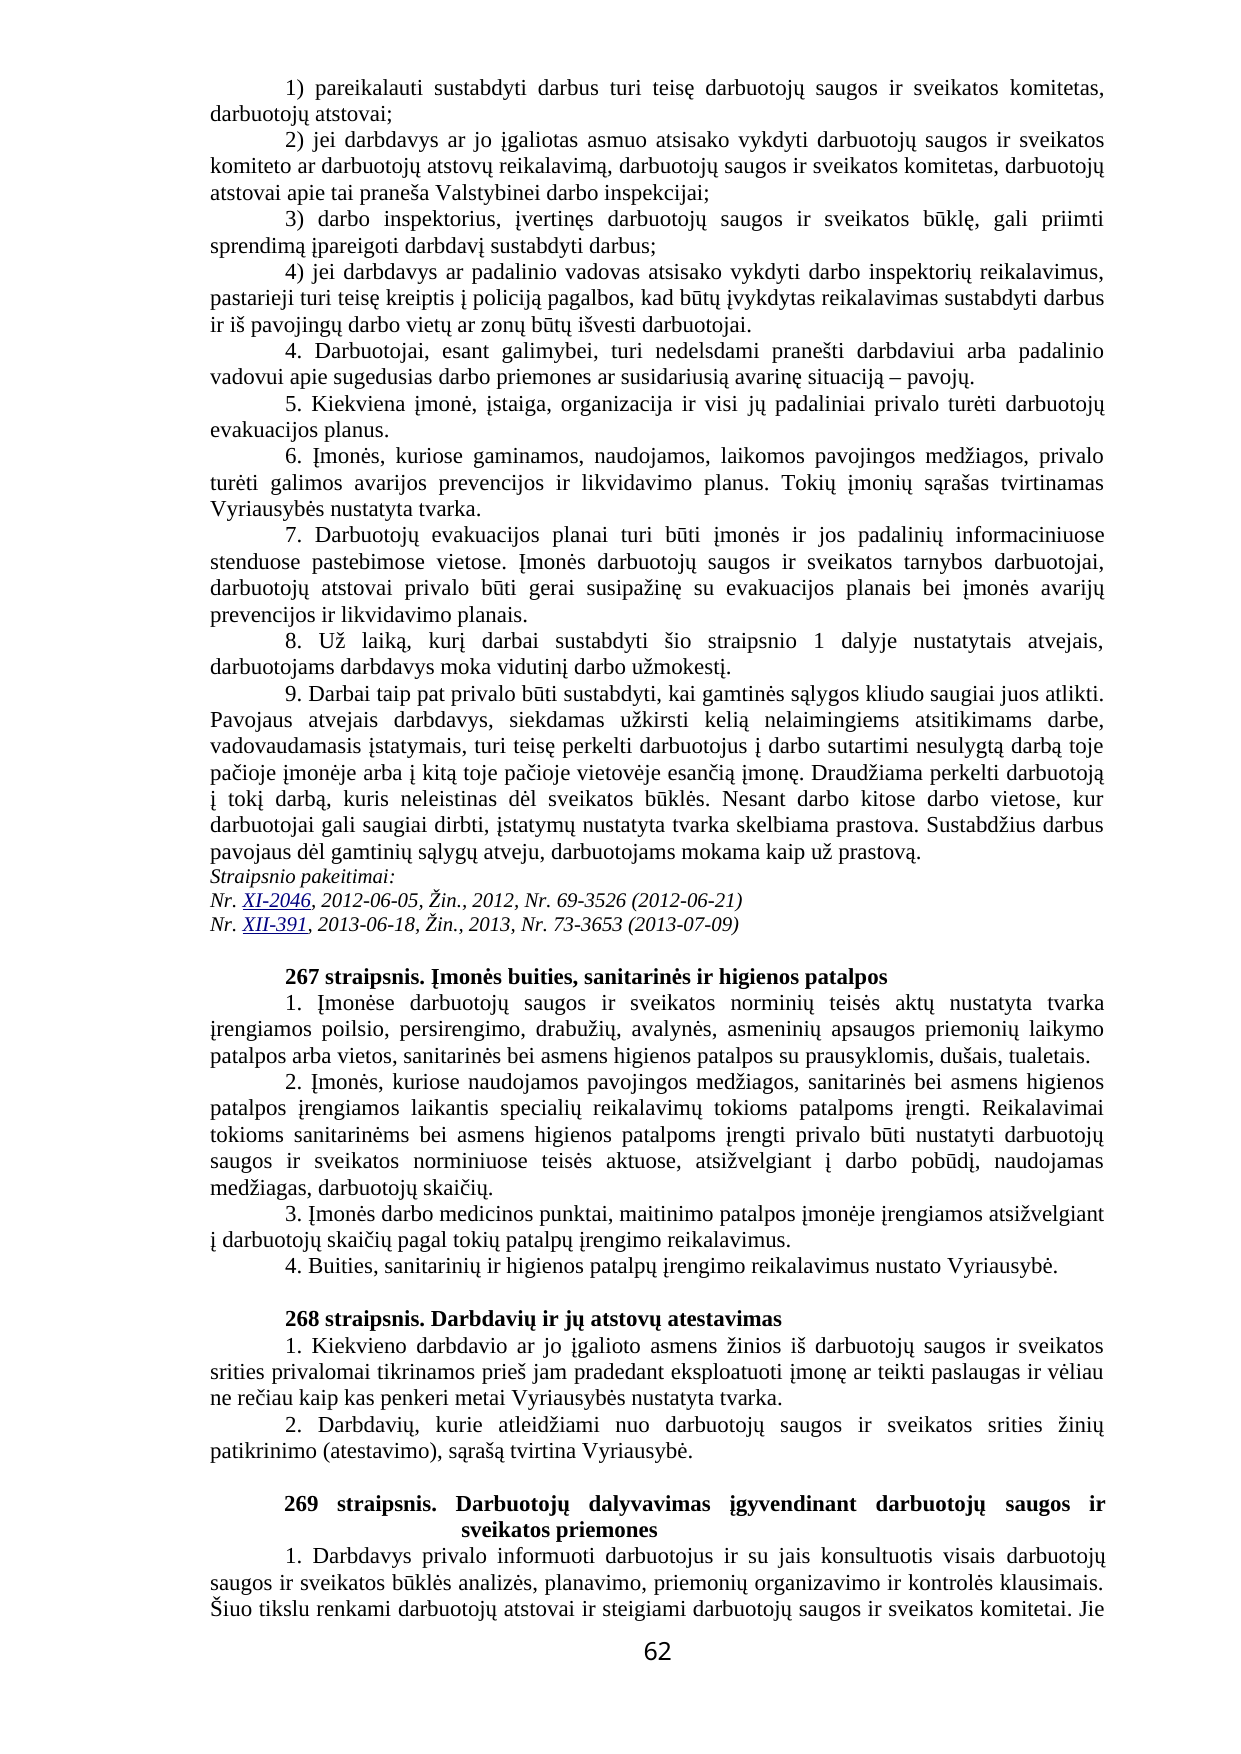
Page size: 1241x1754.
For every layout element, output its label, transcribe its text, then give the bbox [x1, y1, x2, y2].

text 2) jei darbdavys ar jo įgaliotas asmuo atsisako vykdyti darbuotojų saugos ir sveikatos komiteto ar darbuotojų atstovų reikalavimą, darbuotojų saugos ir sveikatos komitetas, darbuotojų atstovai apie tai praneša Valstybinei darbo inspekcijai; [210, 126, 1106, 205]
text 4. Buities, sanitarinių ir higienos patalpų įrengimo reikalavimus nustato Vyriausybė. [210, 1253, 1106, 1279]
text Straipsnio pakeitimai: [210, 864, 1106, 888]
text 8. Už laiką, kurį darbai sustabdyti šio straipsnio 1 dalyje nustatytais atvejais, darbuotojams darbdavys moka vidutinį darbo užmokestį. [210, 627, 1106, 680]
text 1. Kiekvieno darbdavio ar jo įgalioto asmens žinios iš darbuotojų saugos ir sveikatos srities privalomai tikrinamos prieš jam pradedant eksploatuoti įmonę ar teikti paslaugas ir vėliau ne rečiau kaip kas penkeri metai Vyriausybės nustatyta tvarka. [210, 1332, 1106, 1411]
text 4) jei darbdavys ar padalinio vadovas atsisako vykdyti darbo inspektorių reikalavimus, pastarieji turi teisę kreiptis į policiją pagalbos, kad būtų įvykdytas reikalavimas sustabdyti darbus ir iš pavojingų darbo vietų ar zonų būtų išvesti darbuotojai. [210, 258, 1106, 337]
text 3. Įmonės darbo medicinos punktai, maitinimo patalpos įmonėje įrengiamos atsižvelgiant į darbuotojų skaičių pagal tokių patalpų įrengimo reikalavimus. [210, 1200, 1106, 1253]
text 1. Įmonėse darbuotojų saugos ir sveikatos norminių teisės aktų nustatyta tvarka įrengiamos poilsio, persirengimo, drabužių, avalynės, asmeninių apsaugos priemonių laikymo patalpos arba vietos, sanitarinės bei asmens higienos patalpos su prausyklomis, dušais, tualetais. [210, 989, 1106, 1068]
text 5. Kiekviena įmonė, įstaiga, organizacija ir visi jų padaliniai privalo turėti darbuotojų evakuacijos planus. [210, 390, 1106, 442]
text 4. Darbuotojai, esant galimybei, turi nedelsdami pranešti darbdaviui arba padalinio vadovui apie sugedusias darbo priemones ar susidariusią avarinę situaciją – pavojų. [210, 337, 1106, 390]
text 1) pareikalauti sustabdyti darbus turi teisę darbuotojų saugos ir sveikatos komitetas, darbuotojų atstovai; [210, 73, 1106, 126]
text Nr. XII-391, 2013-06-18, Žin., 2013, Nr. 73-3653 (2013-07-09) [210, 912, 1106, 936]
text 6. Įmonės, kuriose gaminamos, naudojamos, laikomos pavojingos medžiagos, privalo turėti galimos avarijos prevencijos ir likvidavimo planus. Tokių įmonių sąrašas tvirtinamas Vyriausybės nustatyta tvarka. [210, 442, 1106, 522]
text 267 straipsnis. Įmonės buities, sanitarinės ir higienos patalpos [210, 963, 1106, 989]
text 2. Darbdavių, kurie atleidžiami nuo darbuotojų saugos ir sveikatos srities žinių patikrinimo (atestavimo), sąrašą tvirtina Vyriausybė. [210, 1411, 1106, 1463]
text 268 straipsnis. Darbdavių ir jų atstovų atestavimas [210, 1305, 1106, 1332]
text 269 straipsnis. Darbuotojų dalyvavimas įgyvendinant darbuotojų saugos ir sveikatos priemones [284, 1490, 1106, 1542]
text 7. Darbuotojų evakuacijos planai turi būti įmonės ir jos padalinių informaciniuose stenduose pastebimose vietose. Įmonės darbuotojų saugos ir sveikatos tarnybos darbuotojai, darbuotojų atstovai privalo būti gerai susipažinę su evakuacijos planais bei įmonės avarijų prevencijos ir likvidavimo planais. [210, 522, 1106, 627]
text 3) darbo inspektorius, įvertinęs darbuotojų saugos ir sveikatos būklę, gali priimti sprendimą įpareigoti darbdavį sustabdyti darbus; [210, 205, 1106, 258]
text Nr. XI-2046, 2012-06-05, Žin., 2012, Nr. 69-3526 (2012-06-21) [210, 888, 1106, 912]
text 2. Įmonės, kuriose naudojamos pavojingos medžiagos, sanitarinės bei asmens higienos patalpos įrengiamos laikantis specialių reikalavimų tokioms patalpoms įrengti. Reikalavimai tokioms sanitarinėms bei asmens higienos patalpoms įrengti privalo būti nustatyti darbuotojų saugos ir sveikatos norminiuose teisės aktuose, atsižvelgiant į darbo pobūdį, naudojamas medžiagas, darbuotojų skaičių. [210, 1068, 1106, 1200]
text 9. Darbai taip pat privalo būti sustabdyti, kai gamtinės sąlygos kliudo saugiai juos atlikti. Pavojaus atvejais darbdavys, siekdamas užkirsti kelią nelaimingiems atsitikimams darbe, vadovaudamasis įstatymais, turi teisę perkelti darbuotojus į darbo sutartimi nesulygtą darbą toje pačioje įmonėje arba į kitą toje pačioje vietovėje esančią įmonę. Draudžiama perkelti darbuotoją į tokį darbą, kuris neleistinas dėl sveikatos būklės. Nesant darbo kitose darbo vietose, kur darbuotojai gali saugiai dirbti, įstatymų nustatyta tvarka skelbiama prastova. Sustabdžius darbus pavojaus dėl gamtinių sąlygų atveju, darbuotojams mokama kaip už prastovą. [210, 680, 1106, 864]
text 1. Darbdavys privalo informuoti darbuotojus ir su jais konsultuotis visais darbuotojų saugos ir sveikatos būklės analizės, planavimo, priemonių organizavimo ir kontrolės klausimais. Šiuo tikslu renkami darbuotojų atstovai ir steigiami darbuotojų saugos ir sveikatos komitetai. Jie [210, 1542, 1106, 1622]
